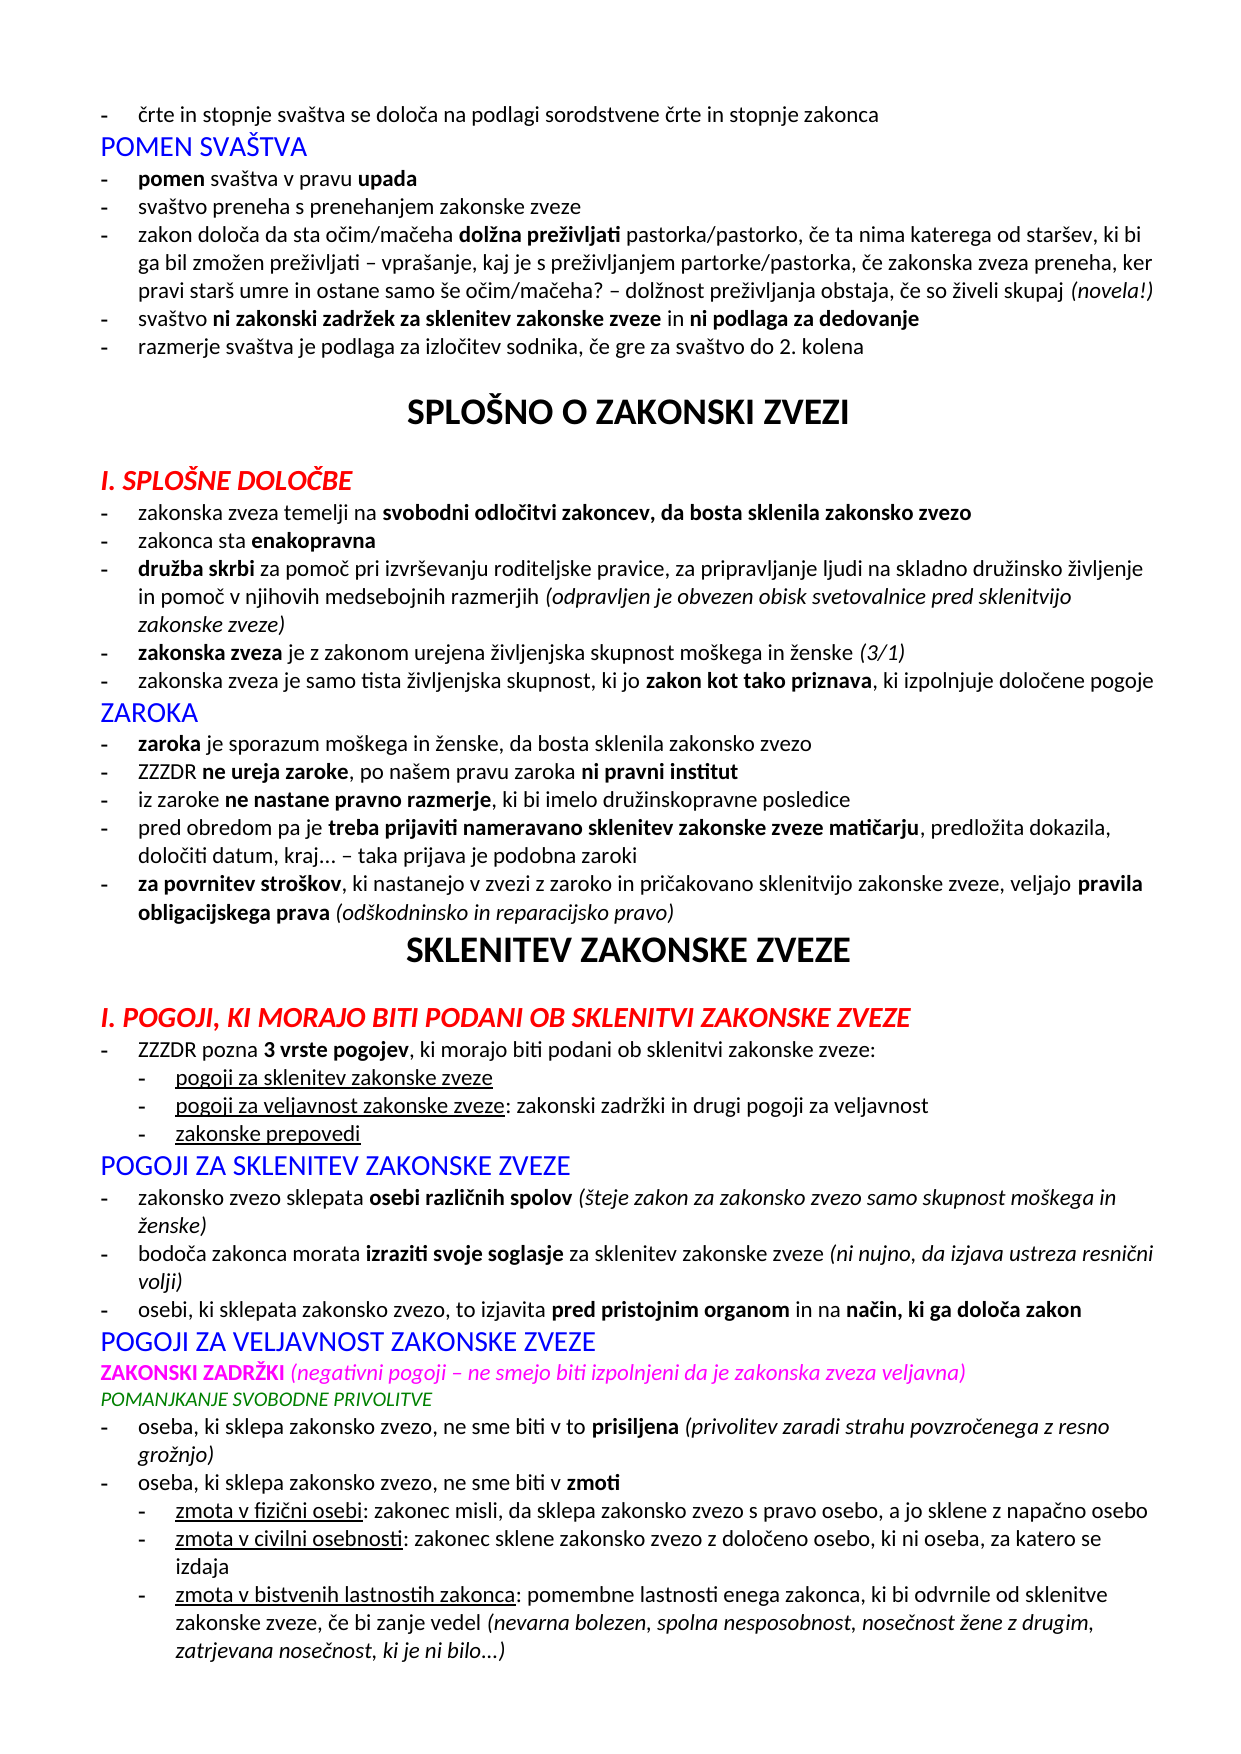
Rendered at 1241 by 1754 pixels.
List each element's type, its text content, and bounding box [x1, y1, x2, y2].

list družba skrbi za pomoč pri izvrševanju roditeljske pravice, za pripravljanje ljudi na skladno družinsko življenje in pomoč v njihovih medsebojnih razmerjih (odpravljen je obvezen obisk svetovalnice pred sklenitvijo zakonske zveze) [100, 554, 1156, 638]
list zakonska zveza je z zakonom urejena življenjska skupnost moškega in ženske (3/1) [100, 638, 1156, 666]
list pred obredom pa je treba prijaviti nameravano sklenitev zakonske zveze matičarju, predložita dokazila, določiti datum, kraj... – taka prijava je podobna zaroki [100, 813, 1156, 869]
list svaštvo ni zakonski zadržek za sklenitev zakonske zveze in ni podlaga za dedovanje [100, 304, 1156, 332]
list zakonske prepovedi [138, 1119, 1156, 1147]
list zmota v civilni osebnosti: zakonec sklene zakonsko zvezo z določeno osebo, ki ni oseba, za katero se izdaja [138, 1524, 1156, 1580]
list oseba, ki sklepa zakonsko zvezo, ne sme biti v zmoti [100, 1468, 1156, 1496]
subtitle POGOJI ZA SKLENITEV ZAKONSKE ZVEZE [100, 1147, 1156, 1183]
list svaštvo preneha s prenehanjem zakonske zveze [100, 192, 1156, 220]
subtitle I. POGOJI, KI MORAJO BITI PODANI OB SKLENITVI ZAKONSKE ZVEZE [100, 999, 1156, 1035]
list oseba, ki sklepa zakonsko zvezo, ne sme biti v to prisiljena (privolitev zaradi strahu povzročenega z resno grožnjo) [100, 1412, 1156, 1468]
list za povrnitev stroškov, ki nastanejo v zvezi z zaroko in pričakovano sklenitvijo zakonske zveze, veljajo pravila obligacijskega prava (odškodninsko in reparacijsko pravo) [100, 869, 1156, 926]
list zakonca sta enakopravna [100, 526, 1156, 554]
list zakonsko zvezo sklepata osebi različnih spolov (šteje zakon za zakonsko zvezo samo skupnost moškega in ženske) [100, 1183, 1156, 1239]
list razmerje svaštva je podlaga za izločitev sodnika, če gre za svaštvo do 2. kolena [100, 332, 1156, 360]
subtitle POMEN SVAŠTVA [100, 128, 1156, 164]
list ZZZDR pozna 3 vrste pogojev, ki morajo biti podani ob sklenitvi zakonske zveze: [100, 1035, 1156, 1063]
subtitle ZAROKA [100, 694, 1156, 729]
subtitle POMANJKANJE SVOBODNE PRIVOLITVE [100, 1387, 1156, 1412]
subtitle POGOJI ZA VELJAVNOST ZAKONSKE ZVEZE [100, 1323, 1156, 1358]
list pogoji za sklenitev zakonske zveze [138, 1063, 1156, 1091]
list zakon določa da sta očim/mačeha dolžna preživljati pastorka/pastorko, če ta nima katerega od staršev, ki bi ga bil zmožen preživljati – vprašanje, kaj je s preživljanjem partorke/pastorka, če zakonska zveza preneha, ker pravi starš umre in ostane samo še očim/mačeha? – dolžnost preživljanja obstaja, če so živeli skupaj (novela!) [100, 220, 1156, 304]
list črte in stopnje svaštva se določa na podlagi sorodstvene črte in stopnje zakonca [100, 100, 1156, 128]
list zmota v bistvenih lastnostih zakonca: pomembne lastnosti enega zakonca, ki bi odvrnile od sklenitve zakonske zveze, če bi zanje vedel (nevarna bolezen, spolna nesposobnost, nosečnost žene z drugim, zatrjevana nosečnost, ki je ni bilo...) [138, 1580, 1156, 1664]
list osebi, ki sklepata zakonsko zvezo, to izjavita pred pristojnim organom in na način, ki ga določa zakon [100, 1295, 1156, 1323]
list zaroka je sporazum moškega in ženske, da bosta sklenila zakonsko zvezo [100, 729, 1156, 757]
subtitle ZAKONSKI ZADRŽKI (negativni pogoji – ne smejo biti izpolnjeni da je zakonska zveza veljavna) [100, 1358, 1156, 1387]
list bodoča zakonca morata izraziti svoje soglasje za sklenitev zakonske zveze (ni nujno, da izjava ustreza resnični volji) [100, 1239, 1156, 1295]
list zakonska zveza temelji na svobodni odločitvi zakoncev, da bosta sklenila zakonsko zvezo [100, 498, 1156, 526]
list ZZZDR ne ureja zaroke, po našem pravu zaroka ni pravni institut [100, 757, 1156, 786]
list zakonska zveza je samo tista življenjska skupnost, ki jo zakon kot tako priznava, ki izpolnjuje določene pogoje [100, 666, 1156, 694]
list pomen svaštva v pravu upada [100, 164, 1156, 192]
list iz zaroke ne nastane pravno razmerje, ki bi imelo družinskopravne posledice [100, 786, 1156, 813]
subtitle I. SPLOŠNE DOLOČBE [100, 462, 1156, 498]
text SPLOŠNO O ZAKONSKI ZVEZI [100, 388, 1156, 434]
text SKLENITEV ZAKONSKE ZVEZE [100, 926, 1156, 971]
list pogoji za veljavnost zakonske zveze: zakonski zadržki in drugi pogoji za veljavnost [138, 1091, 1156, 1119]
list zmota v fizični osebi: zakonec misli, da sklepa zakonsko zvezo s pravo osebo, a jo sklene z napačno osebo [138, 1496, 1156, 1524]
